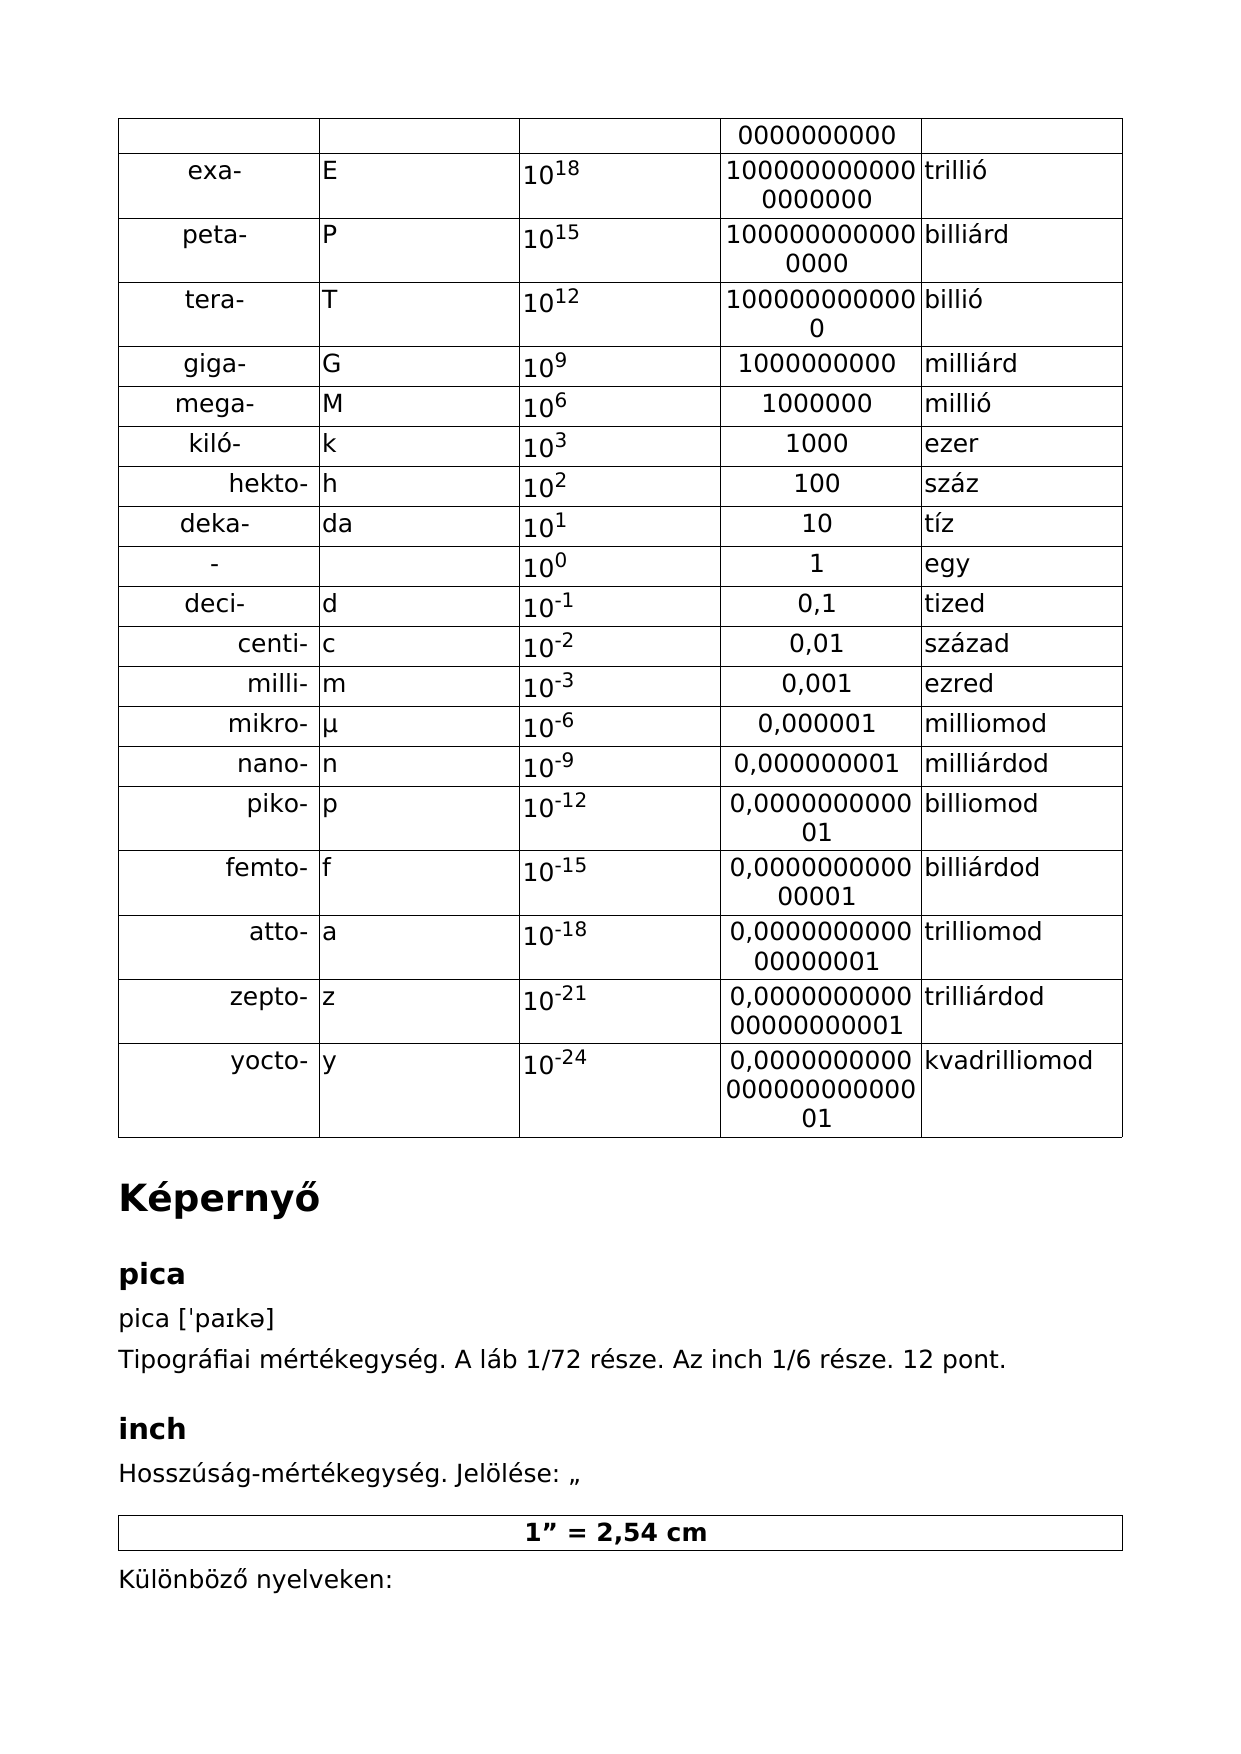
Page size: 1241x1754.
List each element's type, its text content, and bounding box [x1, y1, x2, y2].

table_cell p [320, 787, 519, 850]
table_cell 0,000000001 [721, 747, 921, 786]
table_cell száz [922, 467, 1122, 506]
table_cell y [320, 1044, 519, 1137]
table_cell centi- [119, 627, 319, 666]
table_cell 0,01 [721, 627, 921, 666]
text Hosszúság-mértékegység. Jelölése: „ [118, 1459, 1122, 1488]
table_cell 0,000000000001 [721, 787, 921, 850]
table_cell hekto- [119, 467, 319, 506]
table_cell század [922, 627, 1122, 666]
table_cell milli- [119, 667, 319, 706]
table_cell 0,000000000000000001 [721, 916, 921, 979]
table_cell 10-12 [520, 787, 720, 850]
table_cell k [320, 427, 519, 466]
table_cell 1 [721, 547, 921, 586]
table_cell z [320, 980, 519, 1043]
subtitle Képernyő [118, 1176, 1122, 1220]
table_cell 10-1 [520, 587, 720, 626]
table_cell 100 [721, 467, 921, 506]
table_cell 10-9 [520, 747, 720, 786]
table_cell 0,000000000000001 [721, 851, 921, 914]
table_cell trillió [922, 154, 1122, 217]
table_cell 10-6 [520, 707, 720, 746]
table_cell 1000000000000 [721, 283, 921, 346]
table_cell peta- [119, 219, 319, 282]
subtitle inch [118, 1412, 1122, 1446]
table_cell 1000000000000000000 [721, 154, 921, 217]
table_cell 0,000000000000000000001 [721, 980, 921, 1043]
table_cell 1000000 [721, 387, 921, 426]
table_cell [922, 119, 1122, 153]
subtitle pica [118, 1258, 1122, 1292]
table_cell m [320, 667, 519, 706]
table_cell 0,1 [721, 587, 921, 626]
table_cell tíz [922, 507, 1122, 546]
text Különböző nyelveken: [118, 1565, 1122, 1594]
table_cell T [320, 283, 519, 346]
table_cell femto- [119, 851, 319, 914]
table_cell ezer [922, 427, 1122, 466]
table_cell M [320, 387, 519, 426]
table_cell 100 [520, 547, 720, 586]
table_cell [320, 119, 519, 153]
table_cell billiárd [922, 219, 1122, 282]
table_cell 0000000000 [721, 119, 921, 153]
table_cell f [320, 851, 519, 914]
table_cell 10-2 [520, 627, 720, 666]
table_cell 1018 [520, 154, 720, 217]
table_cell mikro- [119, 707, 319, 746]
table_cell 109 [520, 347, 720, 386]
table_cell zepto- [119, 980, 319, 1043]
table_cell billió [922, 283, 1122, 346]
table_cell - [119, 547, 319, 586]
table_cell h [320, 467, 519, 506]
table_cell trilliomod [922, 916, 1122, 979]
table_cell c [320, 627, 519, 666]
table_cell trilliárdod [922, 980, 1122, 1043]
table_cell giga- [119, 347, 319, 386]
table_cell n [320, 747, 519, 786]
table_cell [520, 119, 720, 153]
table_cell 106 [520, 387, 720, 426]
table_cell billiárdod [922, 851, 1122, 914]
table_cell milliárd [922, 347, 1122, 386]
table_cell 1000 [721, 427, 921, 466]
table_cell nano- [119, 747, 319, 786]
text Tipográfiai mértékegység. A láb 1/72 része. Az inch 1/6 része. 12 pont. [118, 1346, 1122, 1375]
table_cell d [320, 587, 519, 626]
table_cell 103 [520, 427, 720, 466]
table_cell 0,000001 [721, 707, 921, 746]
table_cell 10-18 [520, 916, 720, 979]
table_cell µ [320, 707, 519, 746]
table_cell deka- [119, 507, 319, 546]
table_cell 1015 [520, 219, 720, 282]
table_cell 0,001 [721, 667, 921, 706]
table_cell 10-24 [520, 1044, 720, 1137]
table_cell piko- [119, 787, 319, 850]
table_cell tized [922, 587, 1122, 626]
table_cell 101 [520, 507, 720, 546]
table_cell 0,000000000000000000000001 [721, 1044, 921, 1137]
table_cell atto- [119, 916, 319, 979]
table_cell 10-3 [520, 667, 720, 706]
table_cell 1000000000000000 [721, 219, 921, 282]
table_cell mega- [119, 387, 319, 426]
table_cell 1012 [520, 283, 720, 346]
table_cell tera- [119, 283, 319, 346]
table_cell [320, 547, 519, 586]
table_cell milliomod [922, 707, 1122, 746]
table_cell deci- [119, 587, 319, 626]
table_cell a [320, 916, 519, 979]
table_cell milliárdod [922, 747, 1122, 786]
table_cell P [320, 219, 519, 282]
table_header 1” = 2,54 cm [119, 1516, 1122, 1550]
table_cell ezred [922, 667, 1122, 706]
table_cell 10-15 [520, 851, 720, 914]
table_cell [119, 119, 319, 153]
table_cell billiomod [922, 787, 1122, 850]
table_cell 102 [520, 467, 720, 506]
table_cell kvadrilliomod [922, 1044, 1122, 1137]
table_cell 1000000000 [721, 347, 921, 386]
table_cell 10-21 [520, 980, 720, 1043]
table_cell G [320, 347, 519, 386]
table_cell yocto- [119, 1044, 319, 1137]
table_cell egy [922, 547, 1122, 586]
table_cell millió [922, 387, 1122, 426]
table_cell E [320, 154, 519, 217]
text pica [ˈpaɪkə] [118, 1304, 1122, 1333]
table_cell 10 [721, 507, 921, 546]
table_cell kiló- [119, 427, 319, 466]
table_cell da [320, 507, 519, 546]
table_cell exa- [119, 154, 319, 217]
